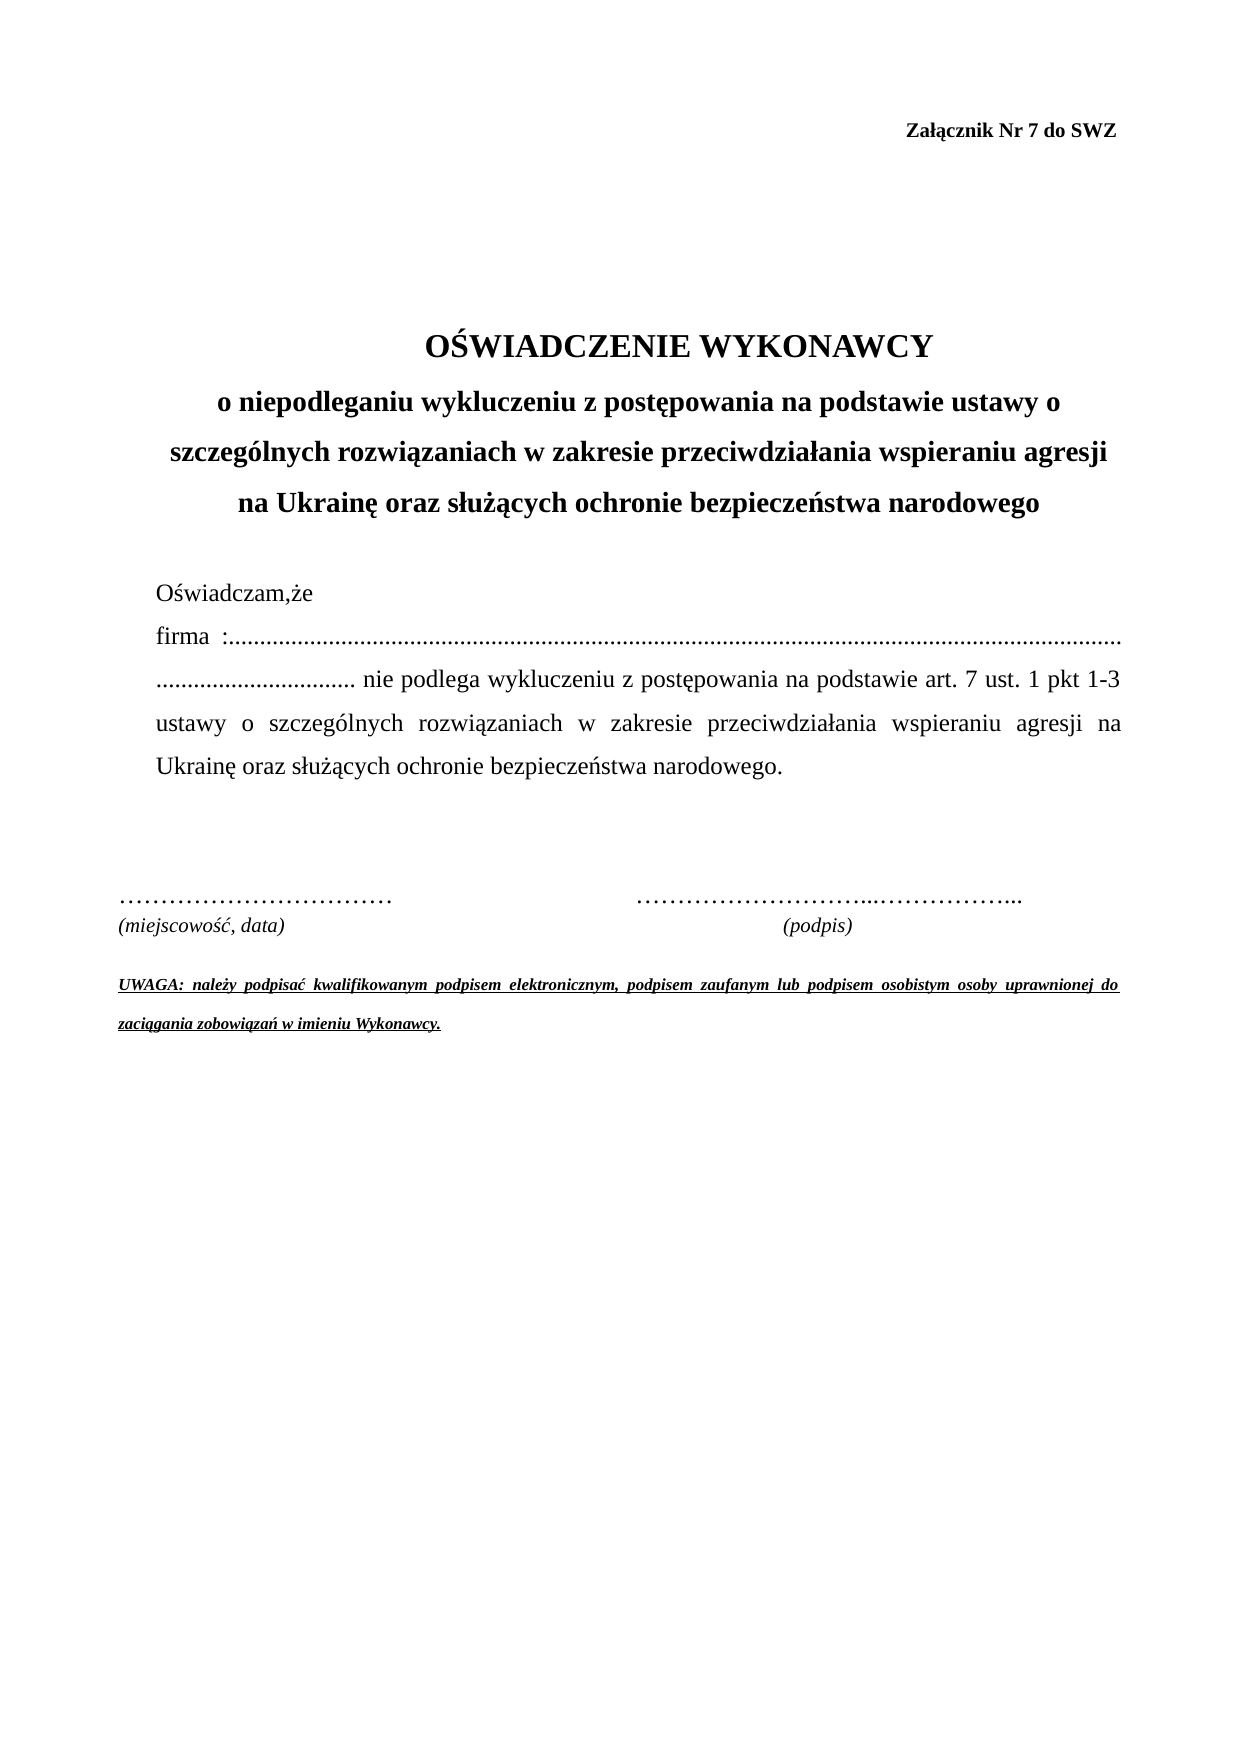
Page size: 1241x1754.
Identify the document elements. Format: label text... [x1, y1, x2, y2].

text (miejscowość, data) (podpis) [118, 909, 1122, 938]
list Oświadczam,że firma :............................................................................................................................................................................... nie podlega wykluczeniu z postępowania na podstawie art. 7 ust. 1 pkt 1-3 ustawy o szczególnych rozwiązaniach w zakresie przeciwdziałania wspieraniu agresji na Ukrainę oraz służących ochronie bezpieczeństwa narodowego. [156, 578, 1122, 779]
text OŚWIADCZENIE WYKONAWCY [118, 327, 1240, 365]
text Załącznik Nr 7 do SWZ [118, 118, 1122, 142]
list o niepodleganiu wykluczeniu z postępowania na podstawie ustawy o szczególnych rozwiązaniach w zakresie przeciwdziałania wspieraniu agresji na Ukrainę oraz służących ochronie bezpieczeństwa narodowego [156, 384, 1122, 518]
text UWAGA: należy podpisać kwalifikowanym podpisem elektronicznym, podpisem zaufanym lub podpisem osobistym osoby uprawnionej do zaciągania zobowiązań w imieniu Wykonawcy. [118, 975, 1122, 1047]
text …………………………… ………………………...……………... [118, 880, 1122, 909]
